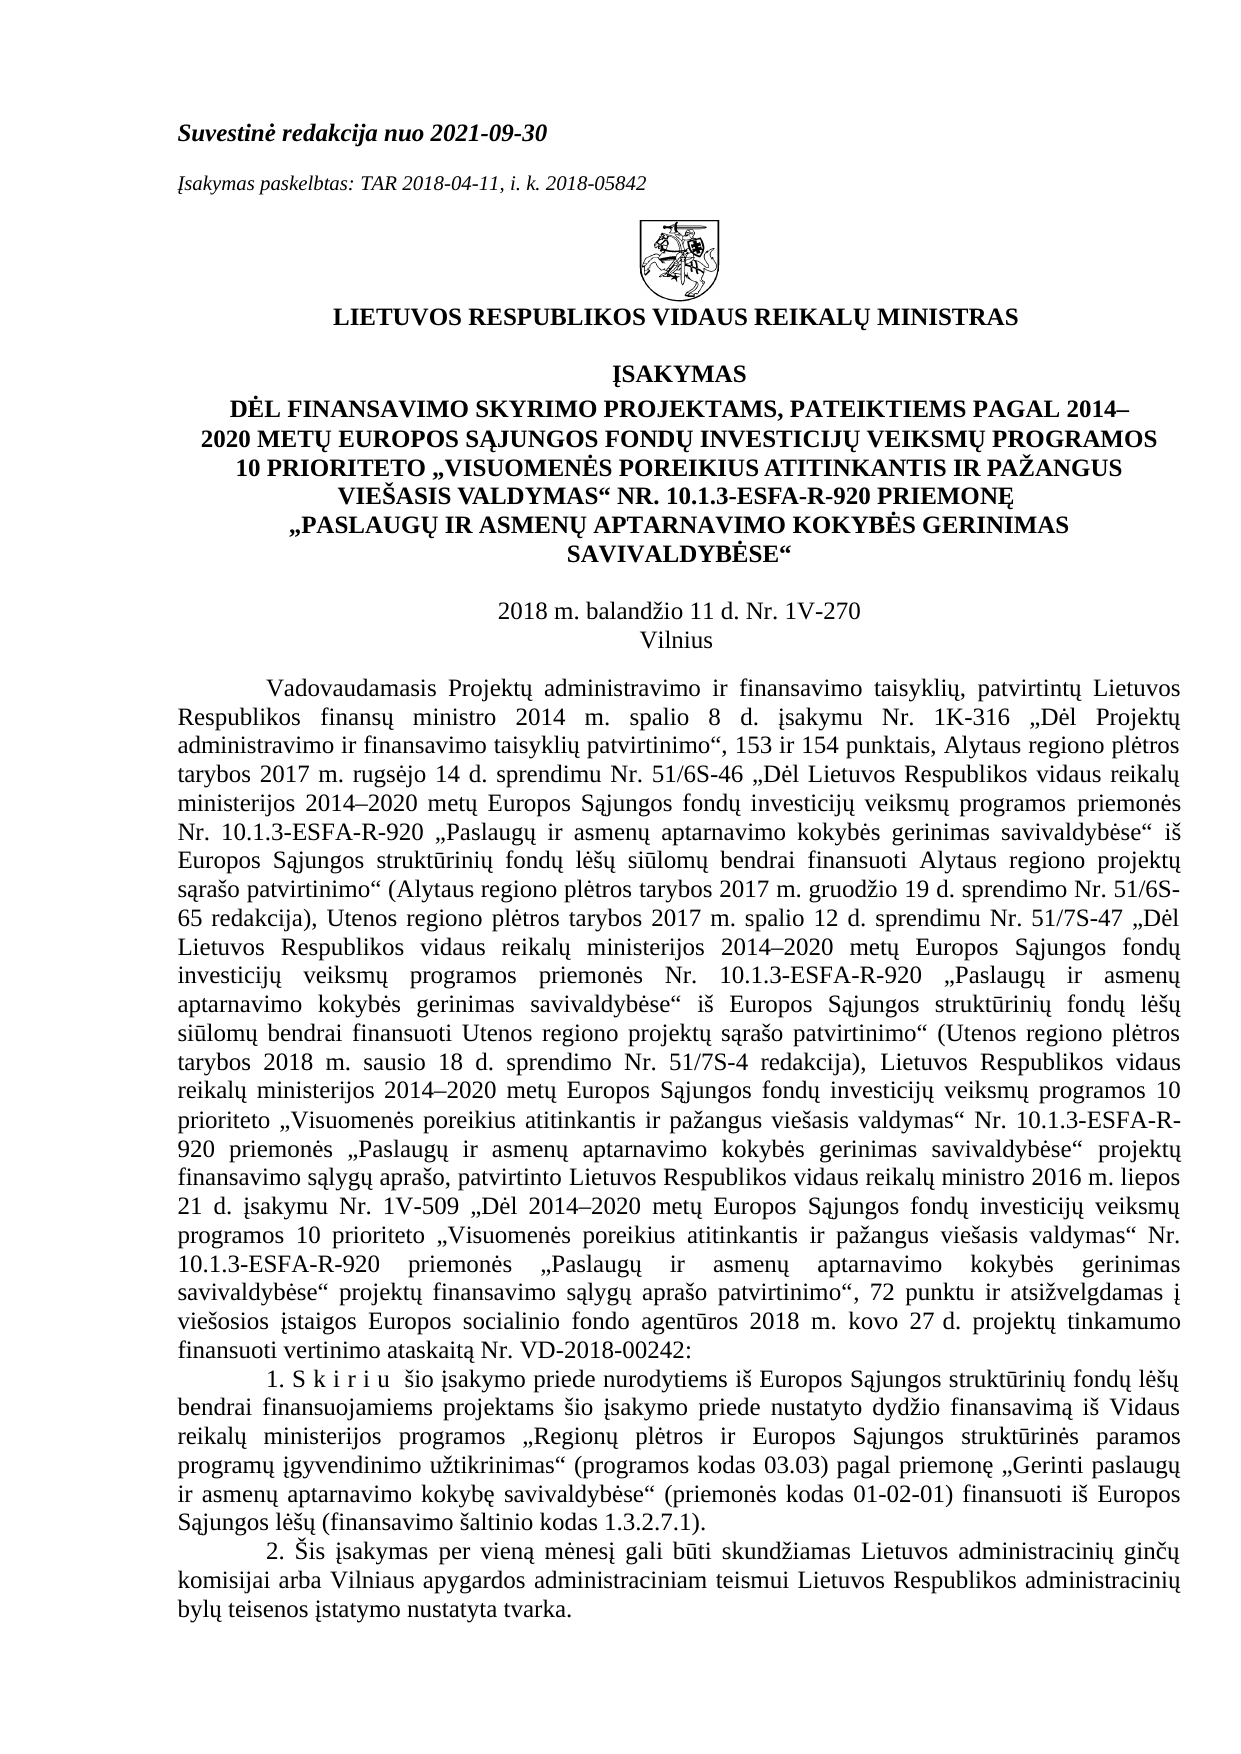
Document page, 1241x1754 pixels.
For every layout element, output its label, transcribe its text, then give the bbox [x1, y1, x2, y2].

text ĮSAKYMAS [177, 359, 1181, 388]
text LIETUVOS RESPUBLIKOS VIDAUS REIKALŲ MINISTRAS [177, 302, 1181, 331]
text Suvestinė redakcija nuo 2021-09-30 [177, 118, 1181, 147]
text 1. S k i r i u šio įsakymo priede nurodytiems iš Europos Sąjungos struktūrinių fondų lėšų bendrai finansuojamiems projektams šio įsakymo priede nustatyto dydžio finansavimą iš Vidaus reikalų ministerijos programos „Regionų plėtros ir Europos Sąjungos struktūrinės paramos programų įgyvendinimo užtikrinimas“ (programos kodas 03.03) pagal priemonę „Gerinti paslaugų ir asmenų aptarnavimo kokybę savivaldybėse“ (priemonės kodas 01-02-01) finansuoti iš Europos Sąjungos lėšų (finansavimo šaltinio kodas 1.3.2.7.1). [177, 1364, 1181, 1536]
text 2018 m. balandžio 11 d. Nr. 1V-270 [177, 596, 1181, 625]
text Įsakymas paskelbtas: TAR 2018-04-11, i. k. 2018-05842 [177, 171, 1181, 195]
text Vilnius [177, 625, 1181, 654]
text Vadovaudamasis Projektų administravimo ir finansavimo taisyklių, patvirtintų Lietuvos Respublikos finansų ministro 2014 m. spalio 8 d. įsakymu Nr. 1K-316 „Dėl Projektų administravimo ir finansavimo taisyklių patvirtinimo“, 153 ir 154 punktais, Alytaus regiono plėtros tarybos 2017 m. rugsėjo 14 d. sprendimu Nr. 51/6S-46 „Dėl Lietuvos Respublikos vidaus reikalų ministerijos 2014–2020 metų Europos Sąjungos fondų investicijų veiksmų programos priemonės Nr. 10.1.3-ESFA-R-920 „Paslaugų ir asmenų aptarnavimo kokybės gerinimas savivaldybėse“ iš Europos Sąjungos struktūrinių fondų lėšų siūlomų bendrai finansuoti Alytaus regiono projektų sąrašo patvirtinimo“ (Alytaus regiono plėtros tarybos 2017 m. gruodžio 19 d. sprendimo Nr. 51/6S-65 redakcija), Utenos regiono plėtros tarybos 2017 m. spalio 12 d. sprendimu Nr. 51/7S-47 „Dėl Lietuvos Respublikos vidaus reikalų ministerijos 2014–2020 metų Europos Sąjungos fondų investicijų veiksmų programos priemonės Nr. 10.1.3-ESFA-R-920 „Paslaugų ir asmenų aptarnavimo kokybės gerinimas savivaldybėse“ iš Europos Sąjungos struktūrinių fondų lėšų siūlomų bendrai finansuoti Utenos regiono projektų sąrašo patvirtinimo“ (Utenos regiono plėtros tarybos 2018 m. sausio 18 d. sprendimo Nr. 51/7S-4 redakcija), Lietuvos Respublikos vidaus reikalų ministerijos 2014–2020 metų Europos Sąjungos fondų investicijų veiksmų programos 10 prioriteto „Visuomenės poreikius atitinkantis ir pažangus viešasis valdymas“ Nr. 10.1.3-ESFA-R-920 priemonės „Paslaugų ir asmenų aptarnavimo kokybės gerinimas savivaldybėse“ projektų finansavimo sąlygų aprašo, patvirtinto Lietuvos Respublikos vidaus reikalų ministro 2016 m. liepos 21 d. įsakymu Nr. 1V-509 „Dėl 2014–2020 metų Europos Sąjungos fondų investicijų veiksmų programos 10 prioriteto „Visuomenės poreikius atitinkantis ir pažangus viešasis valdymas“ Nr. 10.1.3-ESFA-R-920 priemonės „Paslaugų ir asmenų aptarnavimo kokybės gerinimas savivaldybėse“ projektų finansavimo sąlygų aprašo patvirtinimo“, 72 punktu ir atsižvelgdamas į viešosios įstaigos Europos socialinio fondo agentūros 2018 m. kovo 27 d. projektų tinkamumo finansuoti vertinimo ataskaitą Nr. VD-2018-00242: [177, 673, 1181, 1364]
text DĖL FINANSAVIMO SKYRIMO PROJEKTAMS, PATEIKTiems PAGAL 2014–2020 METŲ EUROPOS SĄJUNGOS FONDŲ INVESTICIJŲ VEIKSMŲ PROGRAMOS 10 PRIORITETO „VISUOMENĖS POREIKIUS ATITINKANTIS IR PAŽANGUS VIEŠASIS VALDYMAS“ NR. 10.1.3-ESFA-R-920 PRIEMONĘ [177, 388, 1181, 510]
text „PASLAUGŲ IR ASMENŲ APTARNAVIMO KOKYBĖS GERINIMAS SAVIVALDYBĖSE“ [177, 510, 1181, 568]
text 2. Šis įsakymas per vieną mėnesį gali būti skundžiamas Lietuvos administracinių ginčų komisijai arba Vilniaus apygardos administraciniam teismui Lietuvos Respublikos administracinių bylų teisenos įstatymo nustatyta tvarka. [177, 1536, 1181, 1622]
